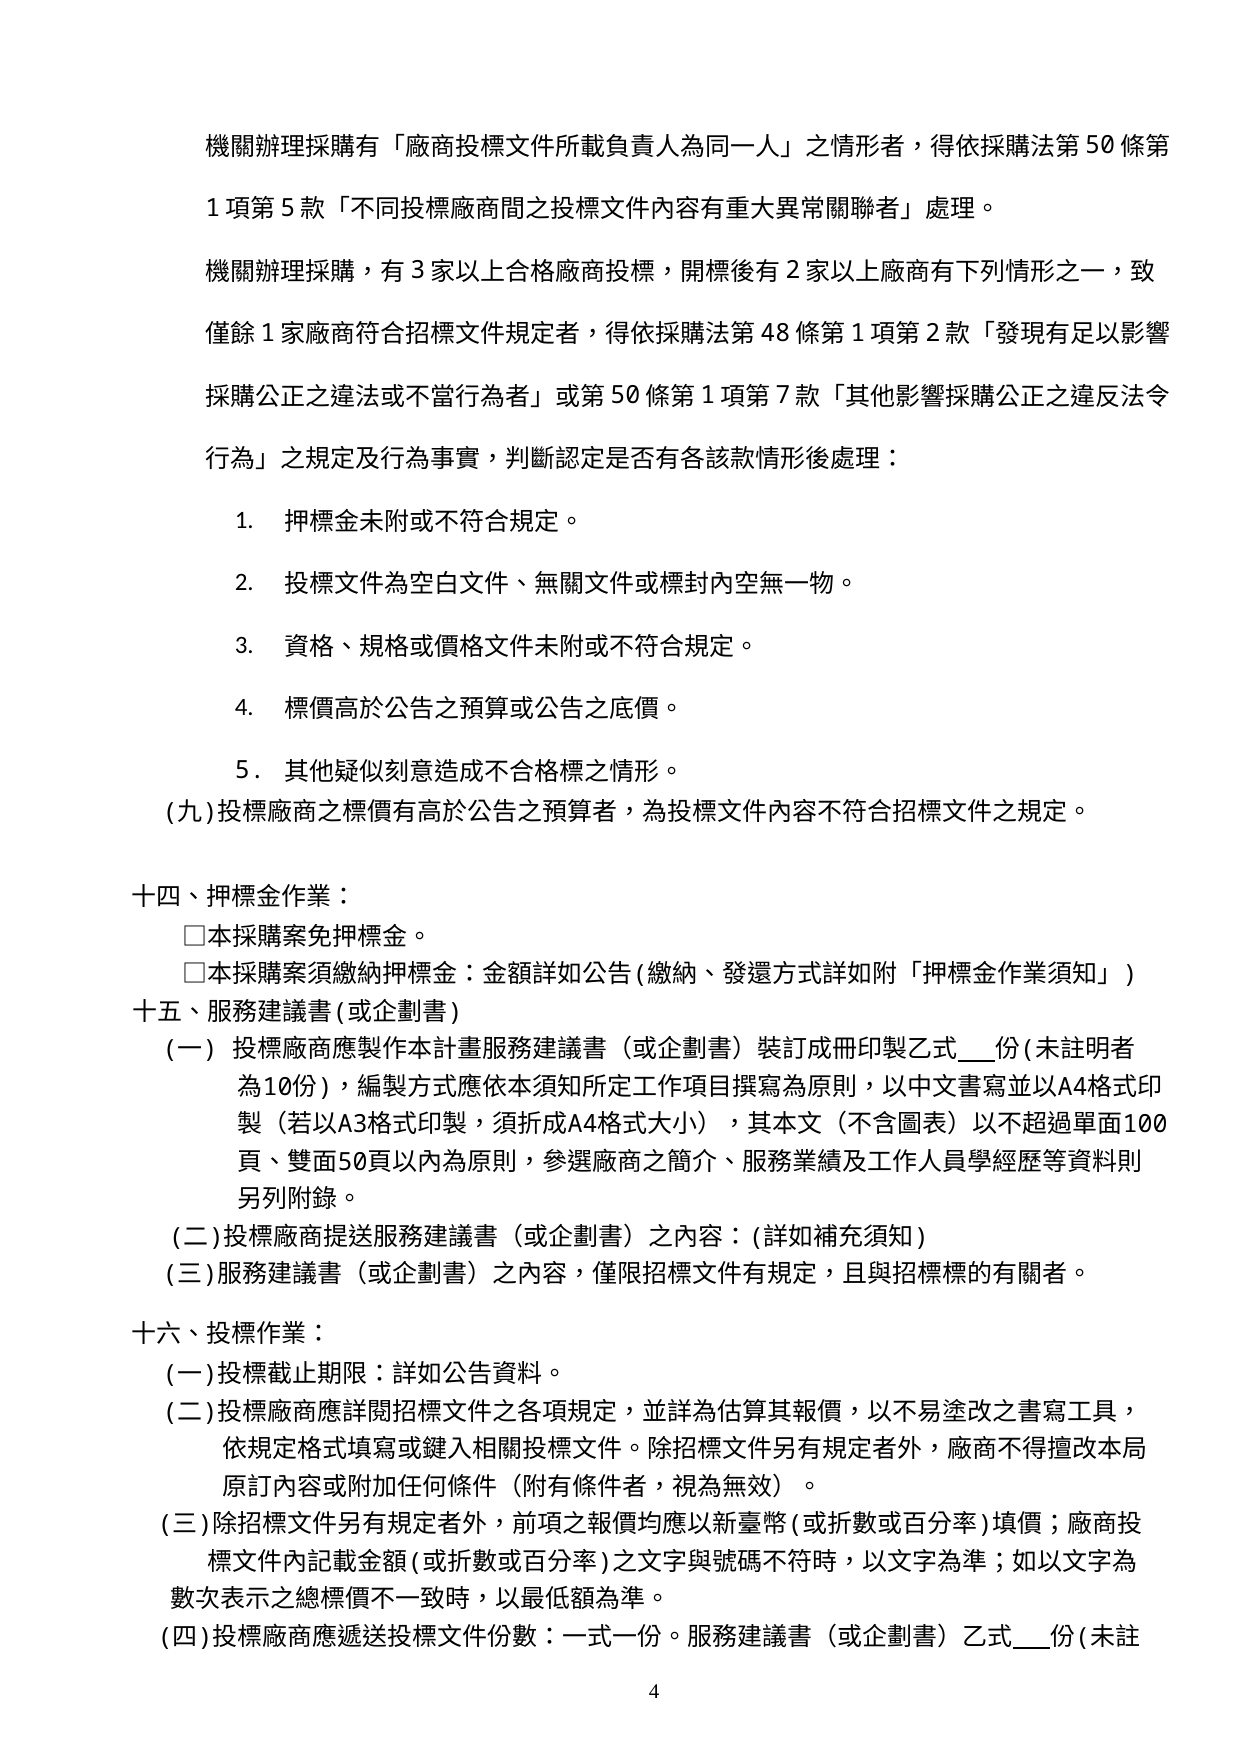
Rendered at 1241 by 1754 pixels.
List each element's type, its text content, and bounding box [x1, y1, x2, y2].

list 其他疑似刻意造成不合格標之情形。 [234, 728, 1177, 790]
text 另列附錄。 [132, 1178, 1179, 1215]
text (九)投標廠商之標價有高於公告之預算者，為投標文件內容不符合招標文件之規定。 [132, 790, 1179, 828]
text 頁、雙面50頁以內為原則，參選廠商之簡介、服務業績及工作人員學經歷等資料則 [132, 1140, 1179, 1178]
text 為10份)，編製方式應依本須知所定工作項目撰寫為原則，以中文書寫並以A4格式印 [132, 1065, 1179, 1103]
list 資格、規格或價格文件未附或不符合規定。 [234, 603, 1177, 665]
text (四)投標廠商應遞送投標文件份數：一式一份。服務建議書（或企劃書）乙式 份(未註 [132, 1615, 1179, 1653]
text 十四、押標金作業： [131, 853, 1177, 915]
text □本採購案免押標金。 [132, 915, 1179, 953]
list 投標文件為空白文件、無關文件或標封內空無一物。 [234, 540, 1177, 603]
text 數次表示之總標價不一致時，以最低額為準。 [132, 1578, 1179, 1615]
text (一) 投標廠商應製作本計畫服務建議書（或企劃書）裝訂成冊印製乙式 份(未註明者 [132, 1028, 1179, 1065]
text □本採購案須繳納押標金：金額詳如公告(繳納、發還方式詳如附「押標金作業須知」) [132, 953, 1179, 990]
text (一)投標截止期限：詳如公告資料。 [132, 1353, 1179, 1390]
text (三)除招標文件另有規定者外，前項之報價均應以新臺幣(或折數或百分率)填價；廠商投 [132, 1503, 1179, 1540]
list 標價高於公告之預算或公告之底價。 [234, 665, 1177, 728]
text 十六、投標作業： [131, 1290, 1177, 1353]
text 機關辦理採購，有3家以上合格廠商投標，開標後有2家以上廠商有下列情形之一，致僅餘1家廠商符合招標文件規定者，得依採購法第48條第1項第2款「發現有足以影響採購公正之違法或不當行為者」或第50條第1項第7款「其他影響採購公正之違反法令行為」之規定及行為事實，判斷認定是否有各該款情形後處理： [205, 228, 1177, 478]
text (三)服務建議書（或企劃書）之內容，僅限招標文件有規定，且與招標標的有關者。 [132, 1253, 1179, 1290]
text (二)投標廠商應詳閱招標文件之各項規定，並詳為估算其報價，以不易塗改之書寫工具， [132, 1390, 1179, 1428]
text 製（若以A3格式印製，須折成A4格式大小），其本文（不含圖表）以不超過單面100 [132, 1103, 1179, 1140]
text 十五、服務建議書(或企劃書) [132, 990, 1179, 1028]
text 標文件內記載金額(或折數或百分率)之文字與號碼不符時，以文字為準；如以文字為 [132, 1540, 1179, 1578]
text 依規定格式填寫或鍵入相關投標文件。除招標文件另有規定者外，廠商不得擅改本局 [132, 1428, 1179, 1465]
text 機關辦理採購有「廠商投標文件所載負責人為同一人」之情形者，得依採購法第50條第1項第5款「不同投標廠商間之投標文件內容有重大異常關聯者」處理。 [205, 103, 1177, 228]
text 原訂內容或附加任何條件（附有條件者，視為無效）。 [132, 1465, 1179, 1503]
text (二)投標廠商提送服務建議書（或企劃書）之內容：(詳如補充須知) [131, 1215, 1177, 1253]
list 押標金未附或不符合規定。 [234, 478, 1177, 540]
